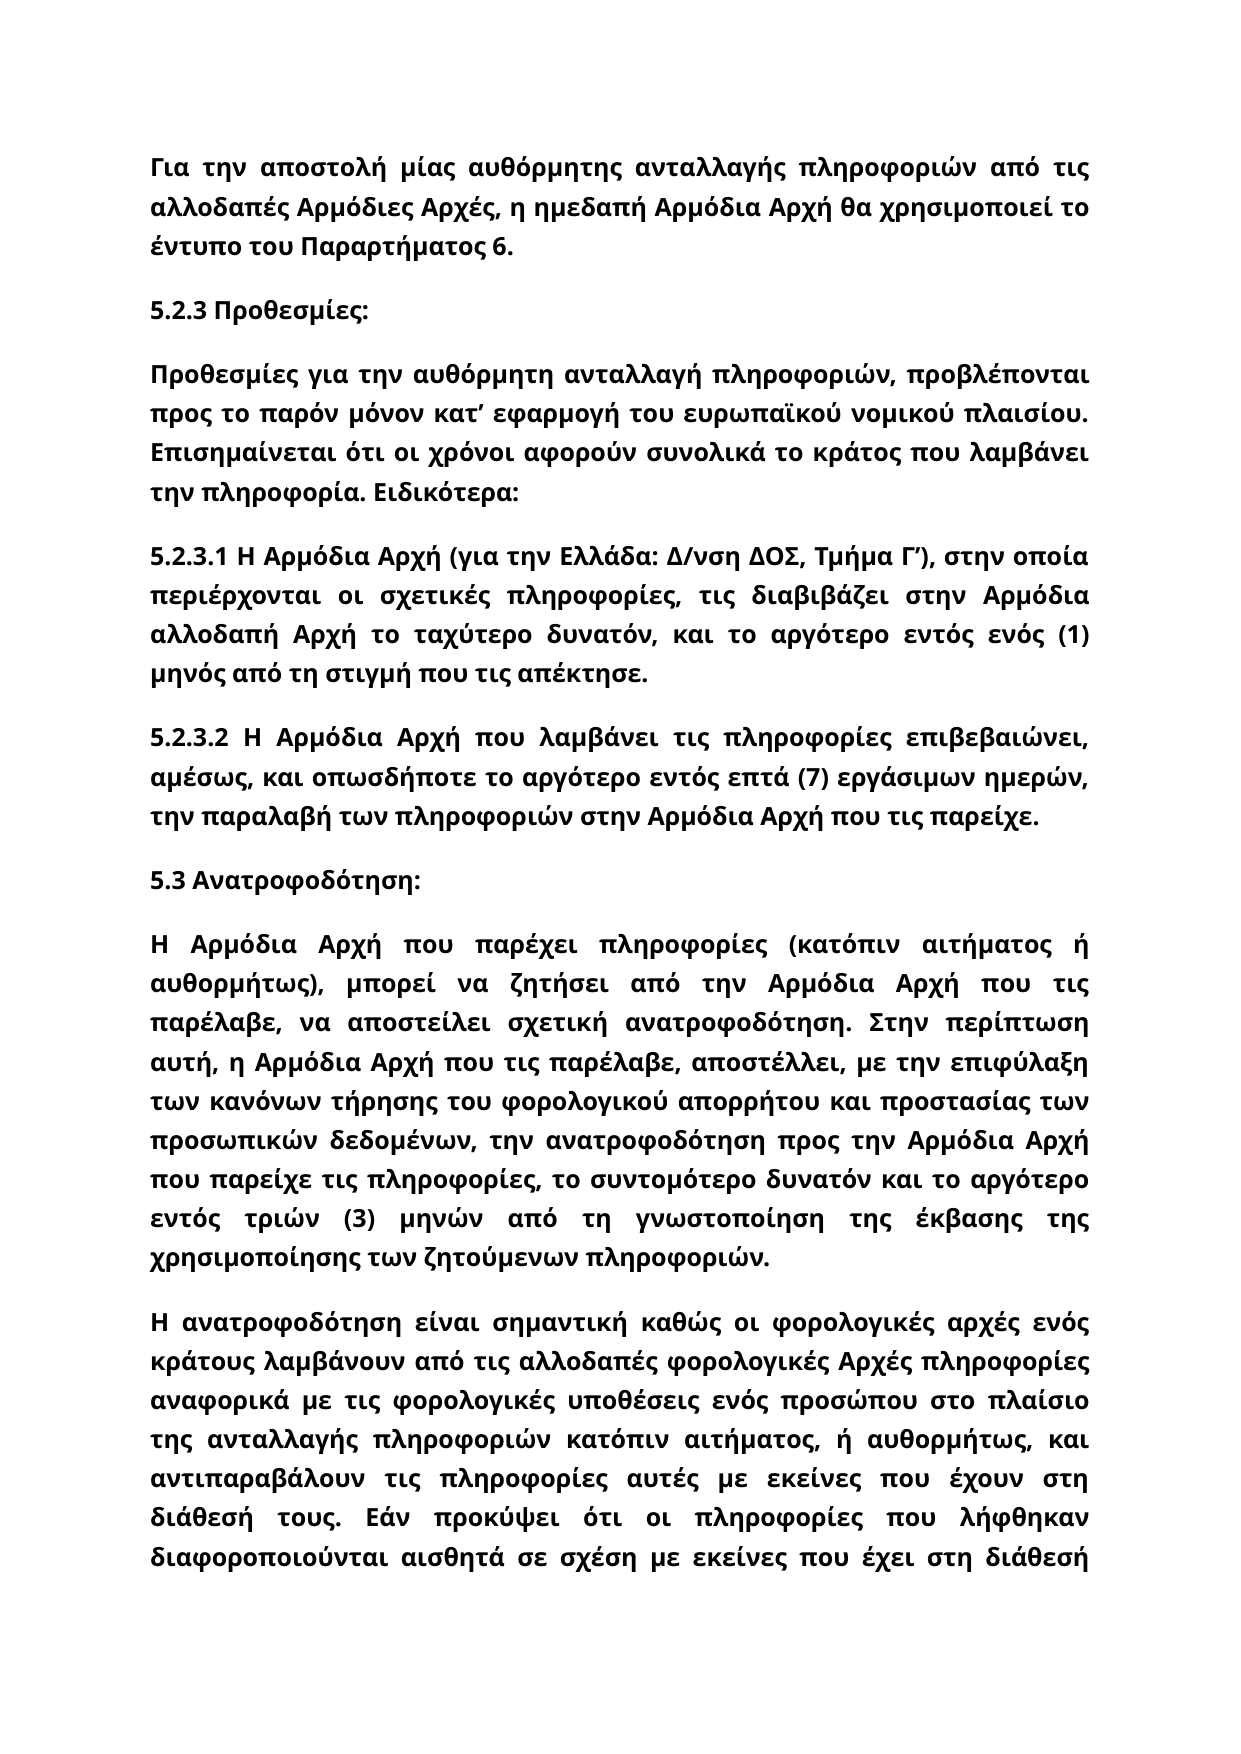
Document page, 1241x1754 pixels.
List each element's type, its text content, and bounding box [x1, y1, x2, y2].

text 5.2.3.1 Η Αρμόδια Αρχή (για την Ελλάδα: Δ/νση ΔΟΣ, Τμήμα Γ’), στην οποία περιέρχονται οι σχετικές πληροφορίες, τις διαβιβάζει στην Αρμόδια αλλοδαπή Αρχή το ταχύτερο δυνατόν, και το αργότερο εντός ενός (1) μηνός από τη στιγμή που τις απέκτησε. [150, 538, 1090, 690]
text Για την αποστολή μίας αυθόρμητης ανταλλαγής πληροφοριών από τις αλλοδαπές Αρμόδιες Αρχές, η ημεδαπή Αρμόδια Αρχή θα χρησιμοποιεί το έντυπο του Παραρτήματος 6. [150, 150, 1090, 262]
text Προθεσμίες για την αυθόρμητη ανταλλαγή πληροφοριών, προβλέπονται προς το παρόν μόνον κατ’ εφαρμογή του ευρωπαϊκού νομικού πλαισίου. Επισημαίνεται ότι οι χρόνοι αφορούν συνολικά το κράτος που λαμβάνει την πληροφορία. Ειδικότερα: [150, 357, 1090, 508]
text 5.2.3 Προθεσμίες: [150, 292, 1090, 327]
text 5.3 Ανατροφοδότηση: [150, 862, 1090, 897]
text 5.2.3.2 Η Αρμόδια Αρχή που λαμβάνει τις πληροφορίες επιβεβαιώνει, αμέσως, και οπωσδήποτε το αργότερο εντός επτά (7) εργάσιμων ημερών, την παραλαβή των πληροφοριών στην Αρμόδια Αρχή που τις παρείχε. [150, 720, 1090, 832]
text Η Αρμόδια Αρχή που παρέχει πληροφορίες (κατόπιν αιτήματος ή αυθορμήτως), μπορεί να ζητήσει από την Αρμόδια Αρχή που τις παρέλαβε, να αποστείλει σχετική ανατροφοδότηση. Στην περίπτωση αυτή, η Αρμόδια Αρχή που τις παρέλαβε, αποστέλλει, με την επιφύλαξη των κανόνων τήρησης του φορολογικού απορρήτου και προστασίας των προσωπικών δεδομένων, την ανατροφοδότηση προς την Αρμόδια Αρχή που παρείχε τις πληροφορίες, το συντομότερο δυνατόν και το αργότερο εντός τριών (3) μηνών από τη γνωστοποίηση της έκβασης της χρησιμοποίησης των ζητούμενων πληροφοριών. [150, 927, 1090, 1274]
text Η ανατροφοδότηση είναι σημαντική καθώς οι φορολογικές αρχές ενός κράτους λαμβάνουν από τις αλλοδαπές φορολογικές Αρχές πληροφορίες αναφορικά με τις φορολογικές υποθέσεις ενός προσώπου στο πλαίσιο της ανταλλαγής πληροφοριών κατόπιν αιτήματος, ή αυθορμήτως, και αντιπαραβάλουν τις πληροφορίες αυτές με εκείνες που έχουν στη διάθεσή τους. Εάν προκύψει ότι οι πληροφορίες που λήφθηκαν διαφοροποιούνται αισθητά σε σχέση με εκείνες που έχει στη διάθεσή [150, 1304, 1090, 1573]
